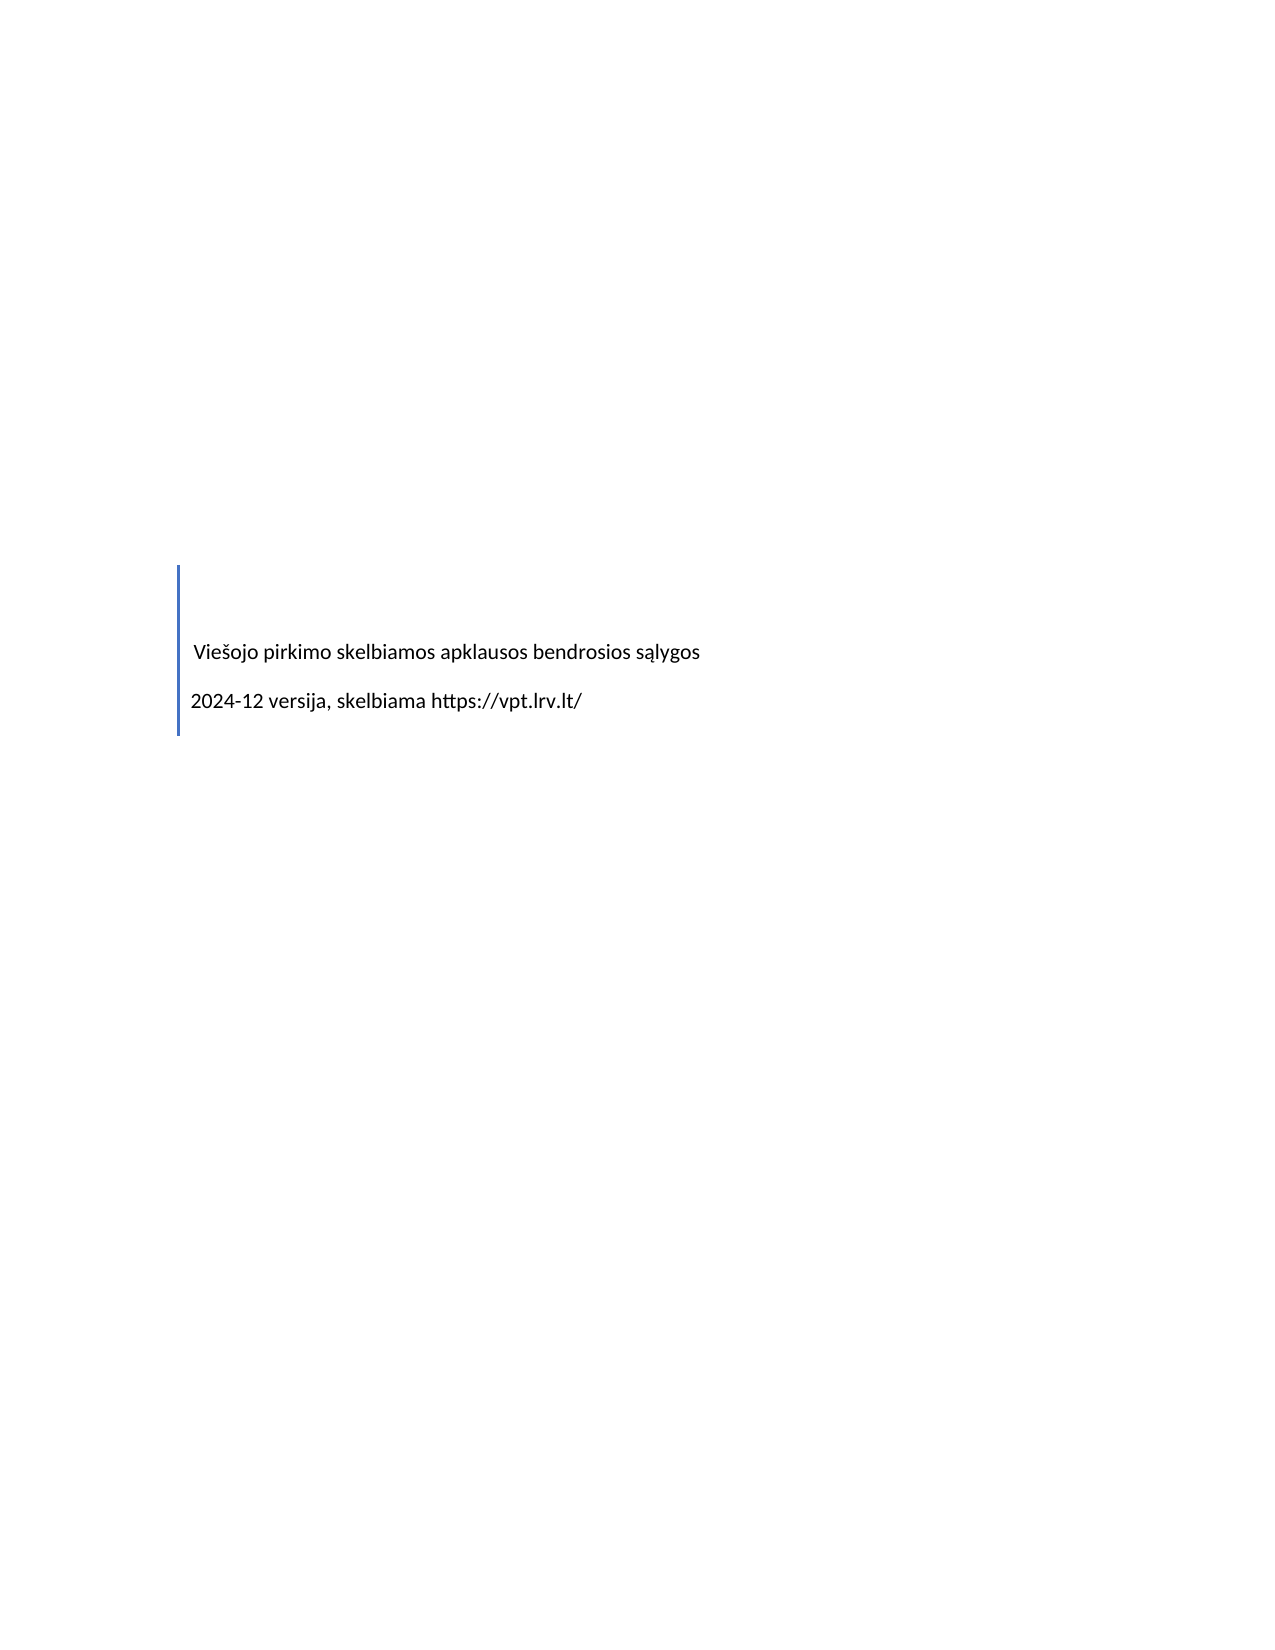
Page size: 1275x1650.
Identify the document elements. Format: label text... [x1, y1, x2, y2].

table_cell Viešojo pirkimo skelbiamos apklausos bendrosios sąlygos [180, 640, 1004, 664]
table_cell 2024-12 versija, skelbiama https://vpt.lrv.lt/ [180, 664, 1004, 736]
table_header [180, 565, 1004, 640]
